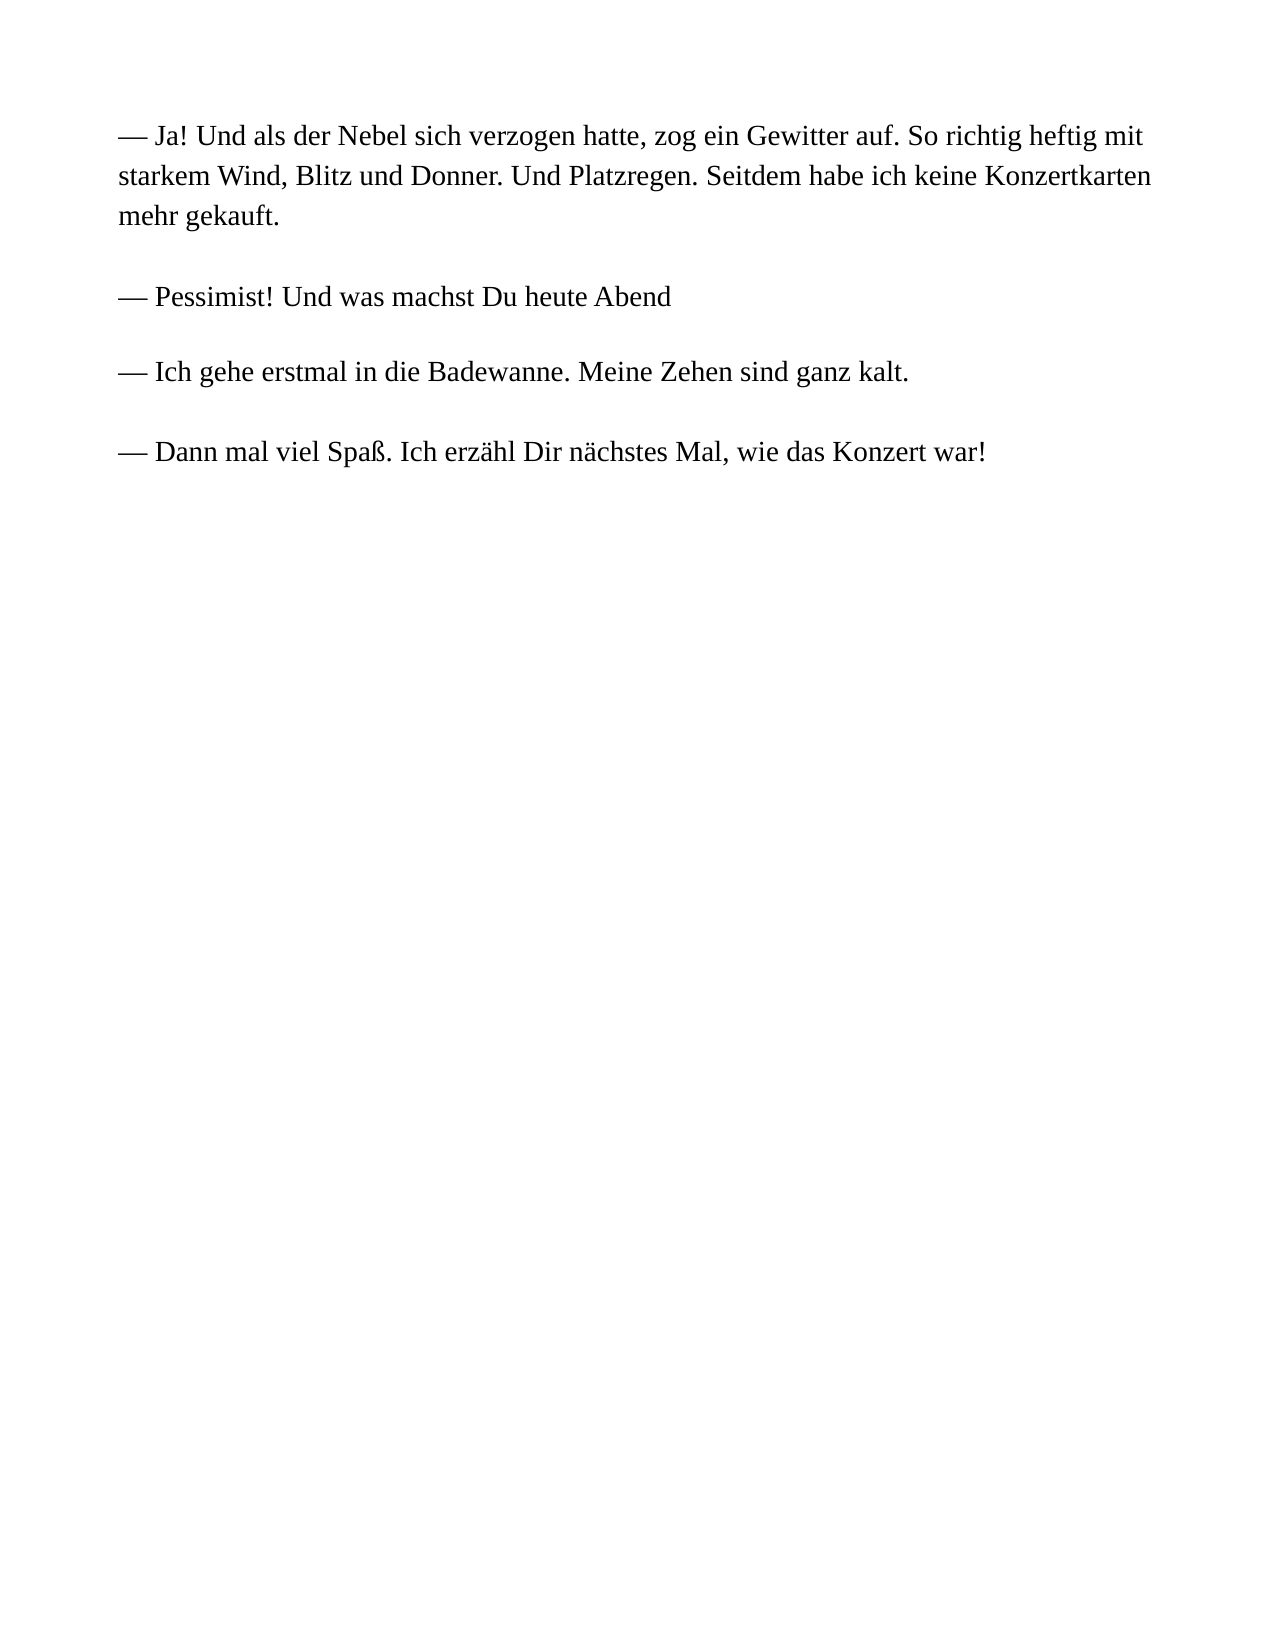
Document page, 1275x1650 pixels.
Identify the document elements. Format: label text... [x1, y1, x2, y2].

text — Pessimist! Und was machst Du heute Abend [118, 279, 1157, 312]
text — Dann mal viel Spaß. Ich erzähl Dir nächstes Mal, wie das Konzert war! [118, 434, 1157, 468]
text — Ja! Und als der Nebel sich verzogen hatte, zog ein Gewitter auf. So richtig heftig mit starkem Wind, Blitz und Donner. Und Platzregen. Seitdem habe ich keine Konzertkarten mehr gekauft. [118, 118, 1157, 232]
text — Ich gehe erstmal in die Badewanne. Meine Zehen sind ganz kalt. [118, 354, 1157, 387]
